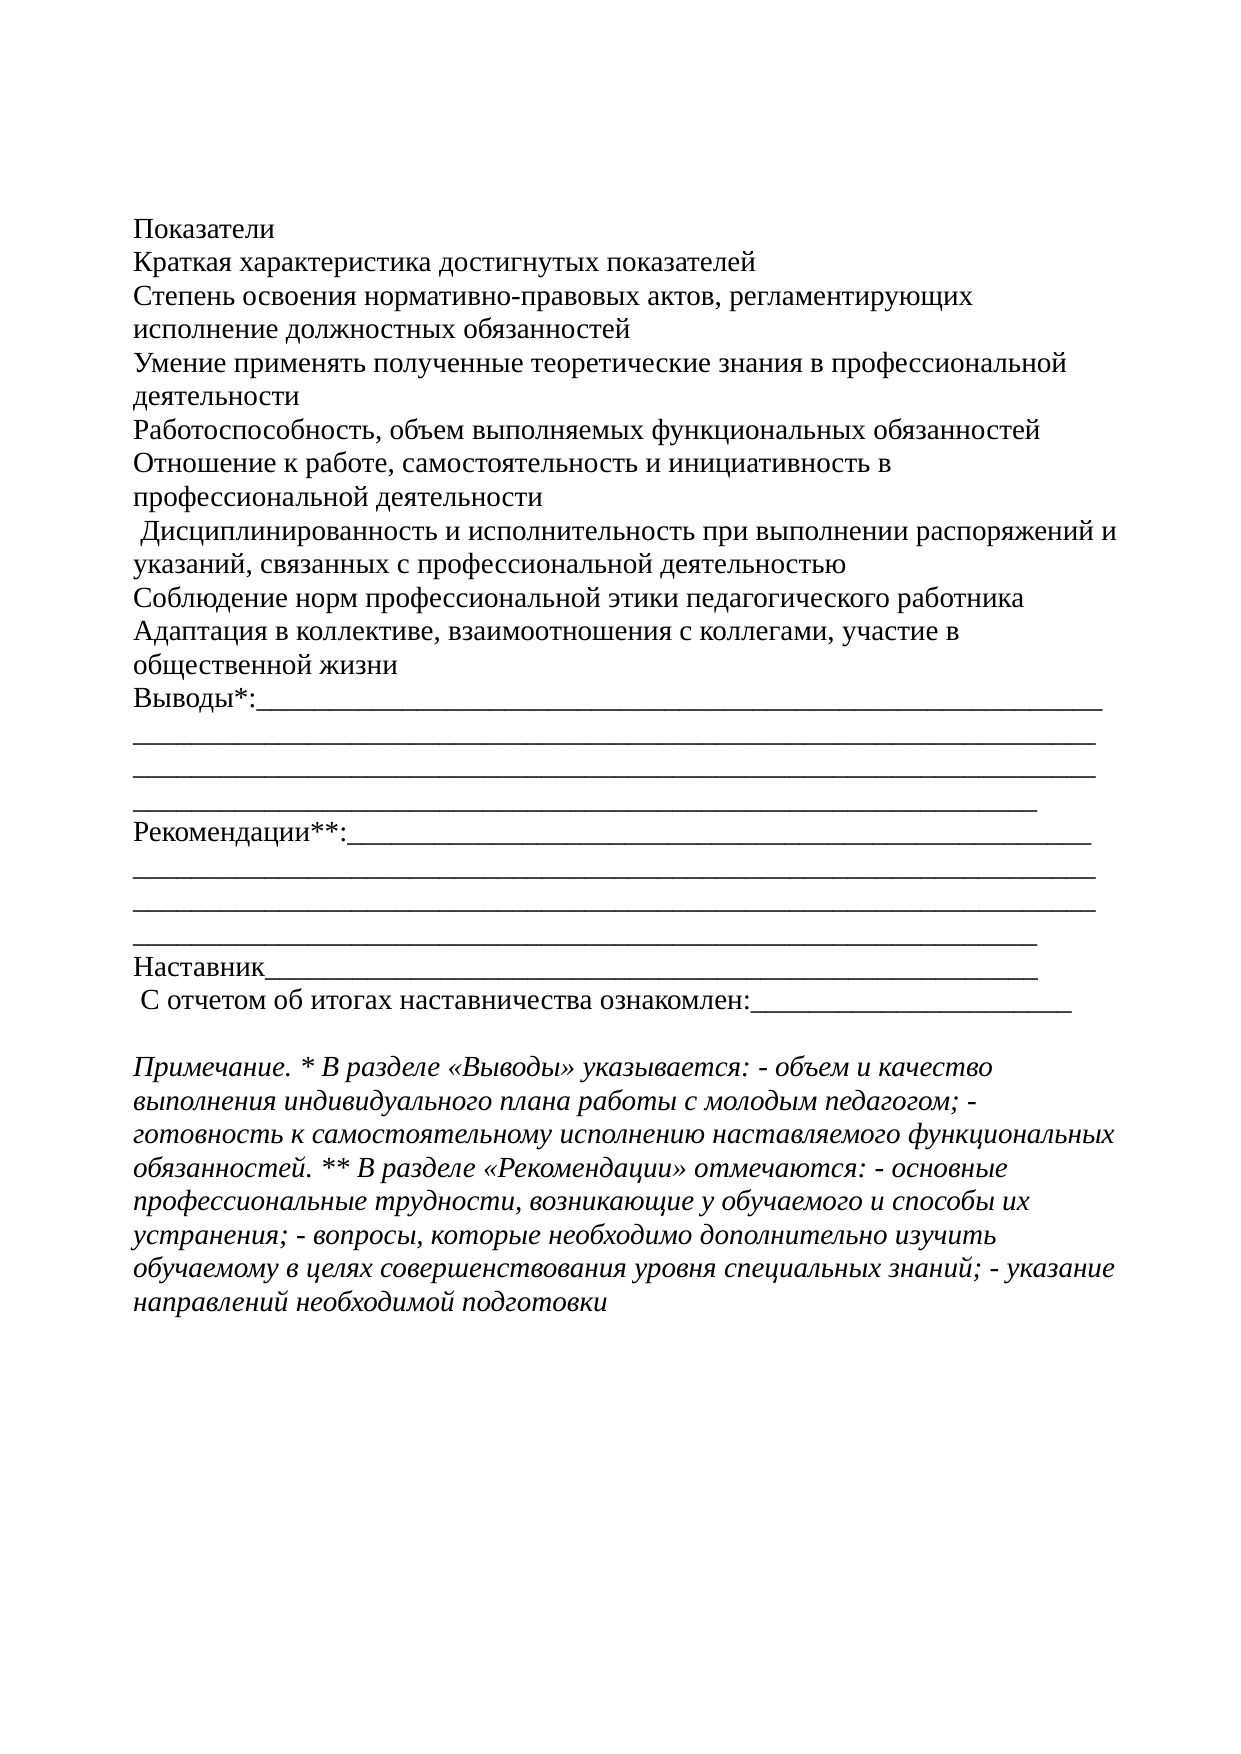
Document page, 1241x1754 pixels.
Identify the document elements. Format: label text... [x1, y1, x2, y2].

text Соблюдение норм профессиональной этики педагогического работника [133, 580, 1122, 613]
text Работоспособность, объем выполняемых функциональных обязанностей [133, 412, 1122, 446]
text Показатели [133, 211, 1122, 244]
text С отчетом об итогах наставничества ознакомлен:______________________ [133, 982, 1122, 1016]
text Отношение к работе, самостоятельность и инициативность в профессиональной деятельности [133, 446, 1122, 513]
text Дисциплинированность и исполнительность при выполнении распоряжений и указаний, связанных с профессиональной деятельностью [133, 513, 1122, 580]
text Умение применять полученные теоретические знания в профессиональной деятельности [133, 345, 1122, 412]
text Примечание. * В разделе «Выводы» указывается: - объем и качество выполнения индивидуального плана работы с молодым педагогом; - готовность к самостоятельному исполнению наставляемого функциональных обязанностей. ** В разделе «Рекомендации» отмечаются: - основные профессиональные трудности, возникающие у обучаемого и способы их устранения; - вопросы, которые необходимо дополнительно изучить обучаемому в целях совершенствования уровня специальных знаний; - указание направлений необходимой подготовки [133, 1049, 1122, 1318]
text Адаптация в коллективе, взаимоотношения с коллегами, участие в общественной жизни Выводы*:__________________________________________________________ __________________________________________________________________ __________________________________________________________________ ______________________________________________________________ Рекомендации**:___________________________________________________ __________________________________________________________________ __________________________________________________________________ ______________________________________________________________ Наставник_____________________________________________________ [133, 613, 1122, 982]
text Краткая характеристика достигнутых показателей [133, 244, 1122, 278]
text Степень освоения нормативно-правовых актов, регламентирующих исполнение должностных обязанностей [133, 278, 1122, 345]
